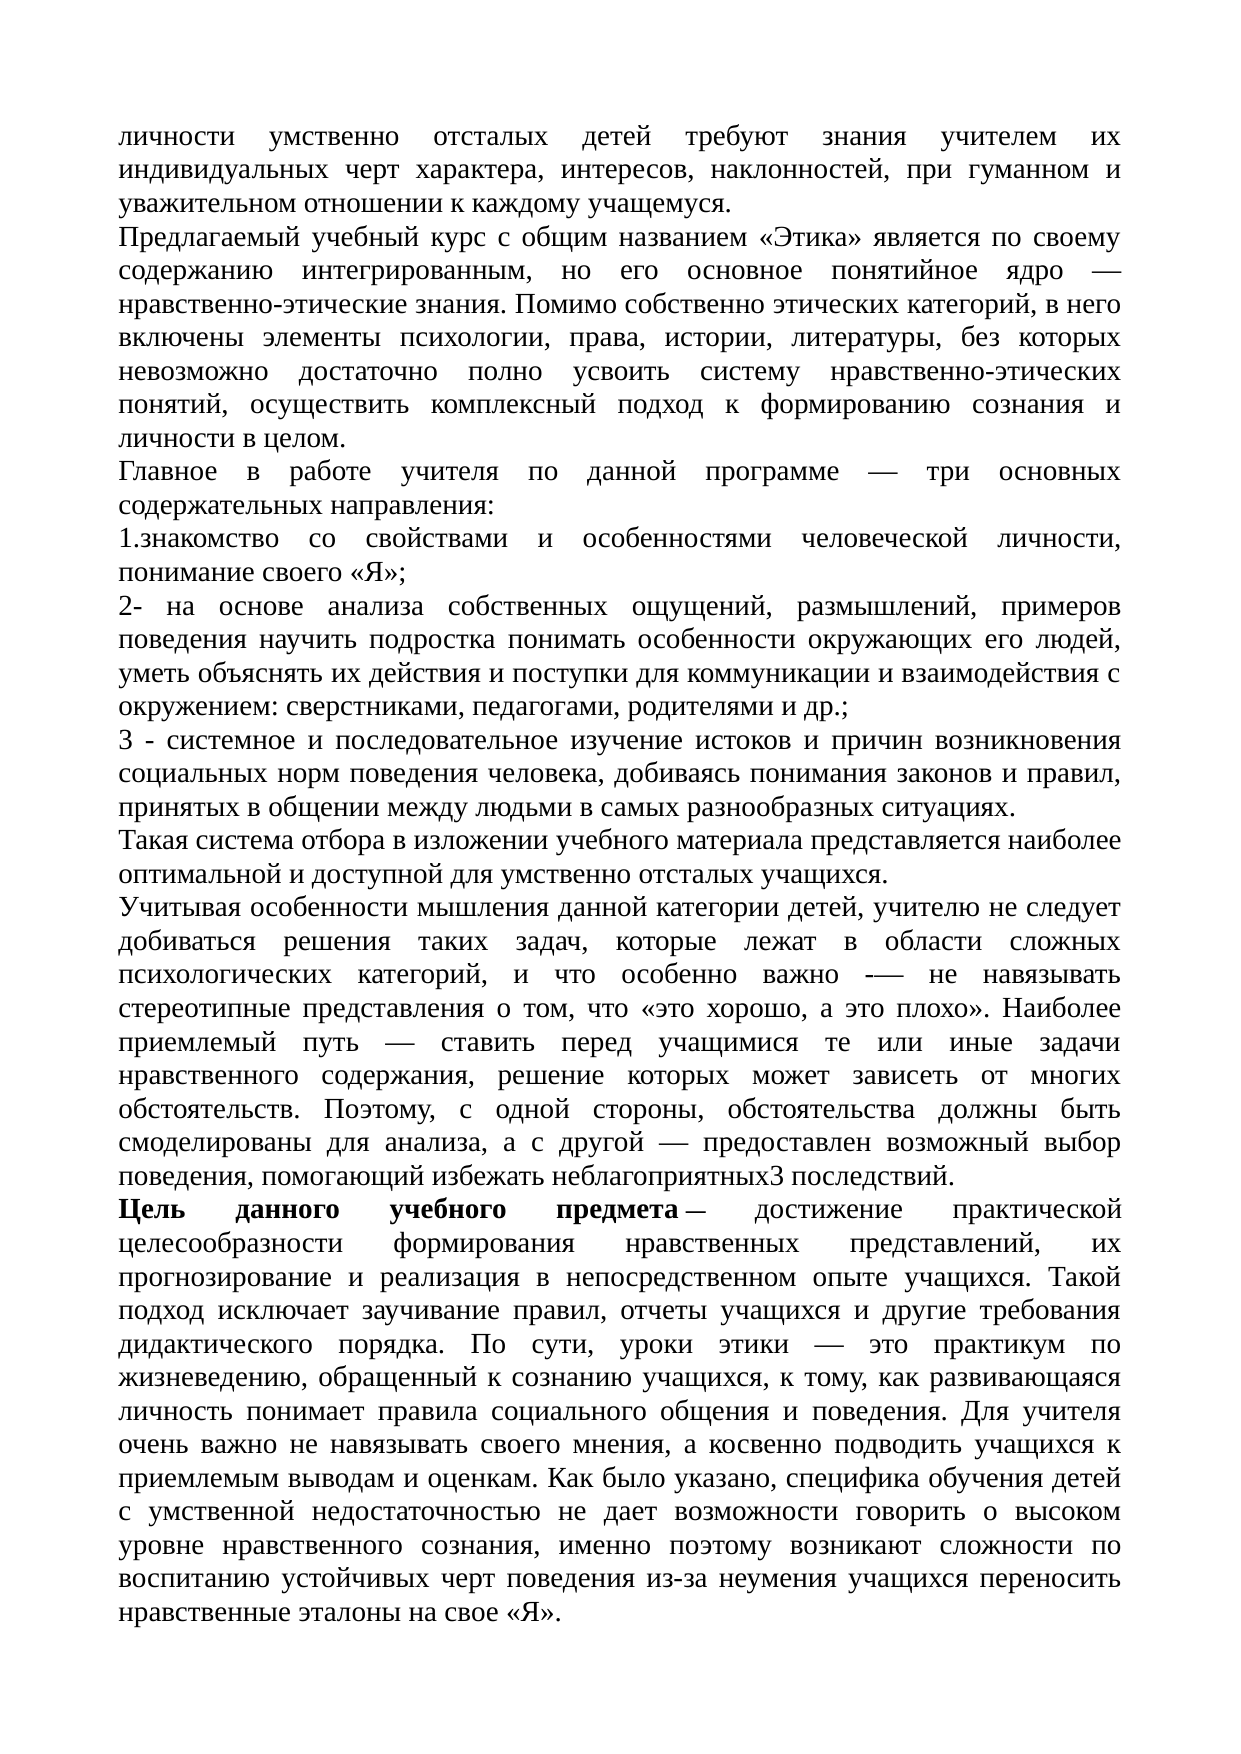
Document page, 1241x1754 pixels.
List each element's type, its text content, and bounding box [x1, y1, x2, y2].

text 3 - системное и последовательное изучение истоков и причин возникновения социальных норм поведения человека, добиваясь понимания законов и правил, принятых в общении между людьми в самых разнообразных ситуациях. [118, 722, 1122, 822]
text Такая система отбора в изложении учебного материала представляется наиболее оптимальной и доступной для умственно отсталых учащихся. [118, 822, 1122, 889]
text Главное в работе учителя по данной программе — три основных содержательных направления: [118, 453, 1122, 521]
text Учитывая особенности мышления данной категории детей, учителю не следует добиваться решения таких задач, которые лежат в области сложных психологических категорий, и что особенно важно -— не навязывать стереотипные представления о том, что «это хорошо, а это плохо». Наиболее приемлемый путь — ставить перед учащимися те или иные задачи нравственного содержания, решение которых может зависеть от многих обстоятельств. Поэтому, с одной стороны, обстоятельства должны быть смоделированы для анализа, а с другой — предоставлен возможный выбор поведения, помогающий избежать неблагоприятных3 последствий. [118, 889, 1122, 1191]
list знакомство со свойствами и особенностями человеческой личности, понимание своего «Я»; [118, 521, 1122, 588]
text личности умственно отсталых детей требуют знания учителем их индивидуальных черт характера, интересов, наклонностей, при гуманном и уважительном отношении к каждому учащемуся. [118, 118, 1122, 219]
text 2- на основе анализа собственных ощущений, размышлений, примеров поведения научить подростка понимать особенности окружающих его людей, уметь объяснять их действия и поступки для коммуникации и взаимодействия с окружением: сверстниками, педагогами, родителями и др.; [118, 588, 1122, 722]
text Цель данного учебного предмета — достижение практической целесообразности формирования нравственных представлений, их прогнозирование и реализация в непосредственном опыте учащихся. Такой подход исключает заучивание правил, отчеты учащихся и другие требования дидактического порядка. По сути, уроки этики — это практикум по жизневедению, обращенный к сознанию учащихся, к тому, как развивающаяся личность понимает правила социального общения и поведения. Для учителя очень важно не навязывать своего мнения, а косвенно подводить учащихся к приемлемым выводам и оценкам. Как было указано, специфика обучения детей с умственной недостаточностью не дает возможности говорить о высоком уровне нравственного сознания, именно поэтому возникают сложности по воспитанию устойчивых черт поведения из-за неумения учащихся переносить нравственные эталоны на свое «Я». [118, 1191, 1122, 1628]
text Предлагаемый учебный курс с общим названием «Этика» является по своему содержанию интегрированным, но его основное понятийное ядро — нравственно-этические знания. Помимо собственно этических категорий, в него включены элементы психологии, права, истории, литературы, без которых невозможно достаточно полно усвоить систему нравственно-этических понятий, осуществить комплексный подход к формированию сознания и личности в целом. [118, 219, 1122, 453]
